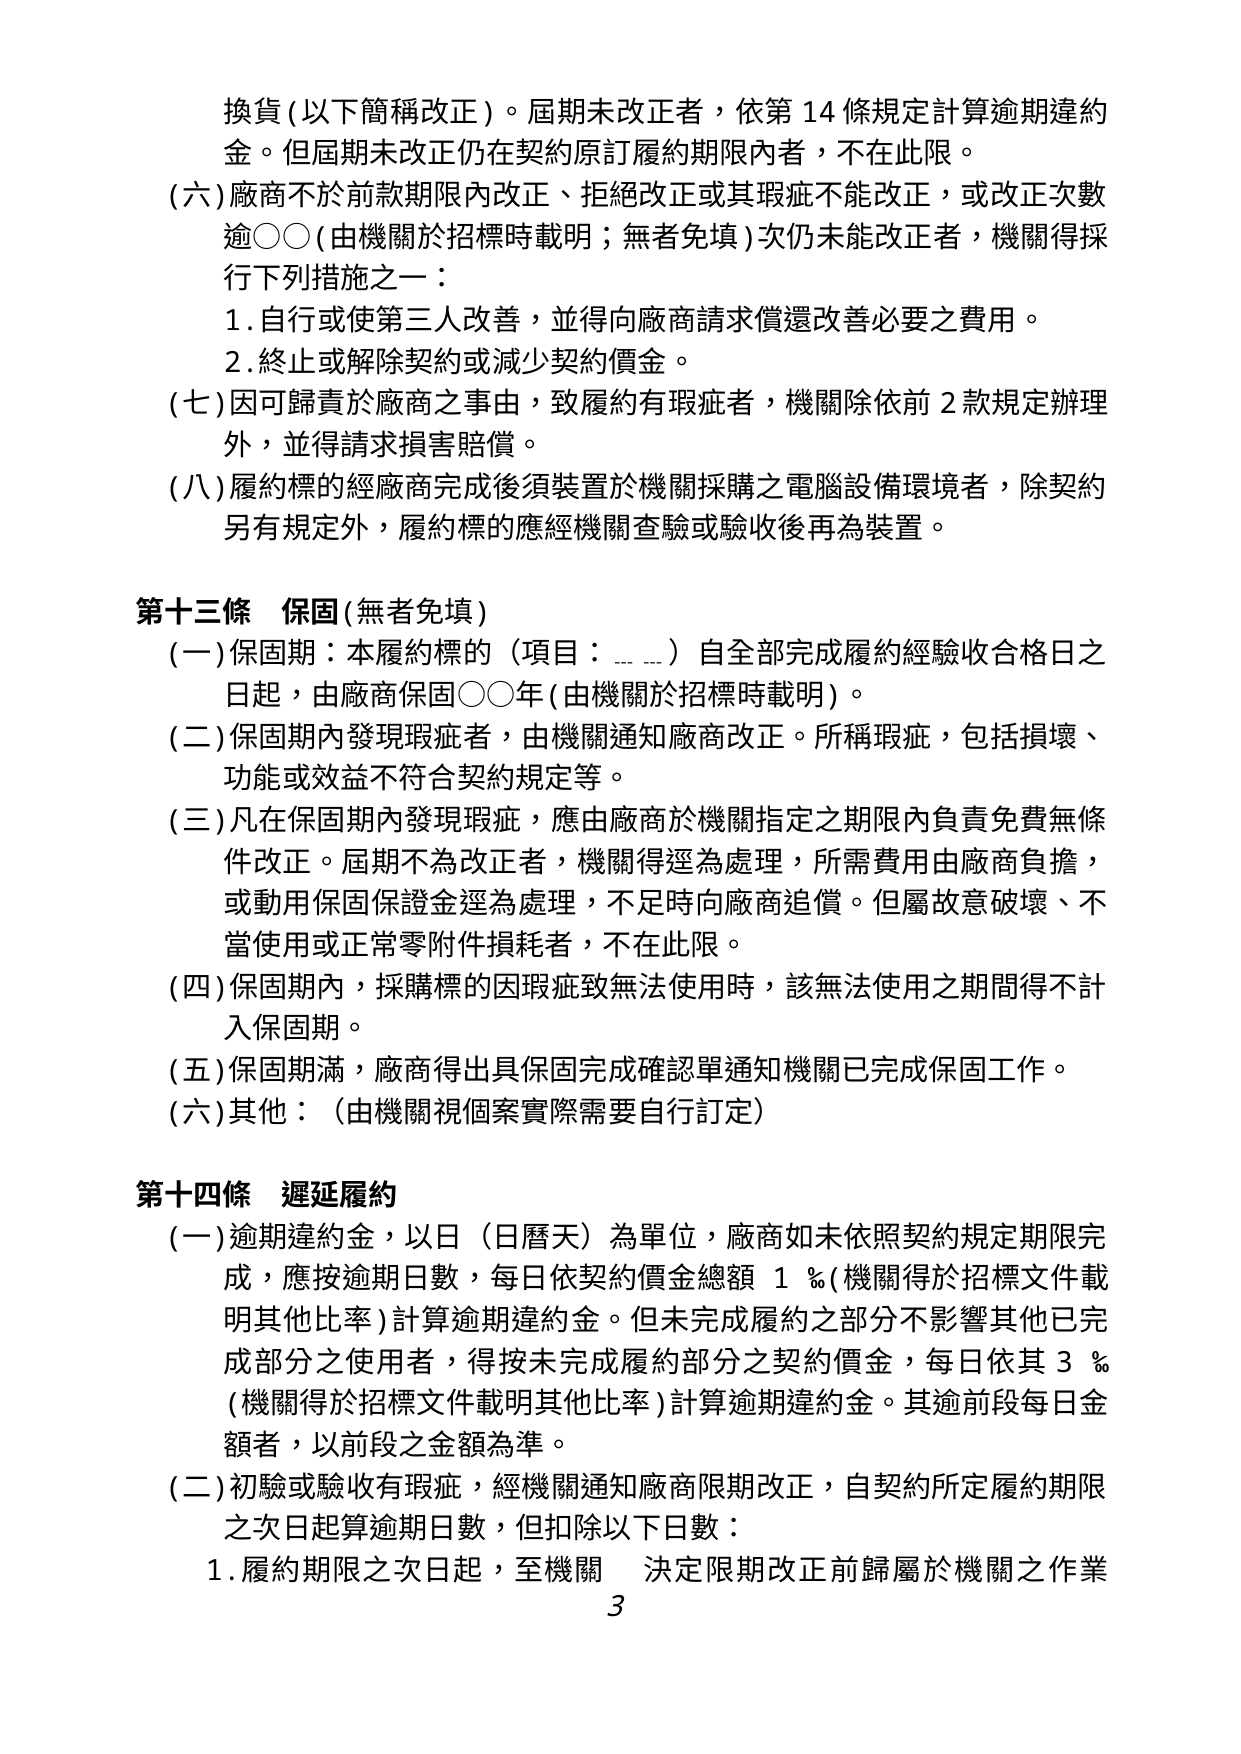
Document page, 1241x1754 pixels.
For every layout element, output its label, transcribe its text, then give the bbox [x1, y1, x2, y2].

text (三)凡在保固期內發現瑕疵，應由廠商於機關指定之期限內負責免費無條件改正。屆期不為改正者，機關得逕為處理，所需費用由廠商負擔，或動用保固保證金逕為處理，不足時向廠商追償。但屬故意破壞、不當使用或正常零附件損耗者，不在此限。 [164, 797, 1109, 964]
text (六)廠商不於前款期限內改正、拒絕改正或其瑕疵不能改正，或改正次數逾○○(由機關於招標時載明；無者免填)次仍未能改正者，機關得採行下列措施之一： [164, 172, 1109, 297]
text 1.自行或使第三人改善，並得向廠商請求償還改善必要之費用。 [223, 297, 1109, 339]
text 2.終止或解除契約或減少契約價金。 [223, 339, 1109, 380]
text 換貨(以下簡稱改正)。屆期未改正者，依第14條規定計算逾期違約金。但屆期未改正仍在契約原訂履約期限內者，不在此限。 [164, 89, 1109, 172]
text (一)保固期：本履約標的（項目：﹍﹍）自全部完成履約經驗收合格日之日起，由廠商保固○○年(由機關於招標時載明)。 [164, 630, 1109, 714]
text (二)保固期內發現瑕疵者，由機關通知廠商改正。所稱瑕疵，包括損壞、功能或效益不符合契約規定等。 [164, 714, 1109, 797]
text (五)保固期滿，廠商得出具保固完成確認單通知機關已完成保固工作。 [164, 1047, 1109, 1089]
text (六)其他：（由機關視個案實際需要自行訂定） [164, 1089, 1109, 1130]
text (一)逾期違約金，以日（日曆天）為單位，廠商如未依照契約規定期限完成，應按逾期日數，每日依契約價金總額 1 ‰(機關得於招標文件載明其他比率)計算逾期違約金。但未完成履約之部分不影響其他已完成部分之使用者，得按未完成履約部分之契約價金，每日依其3 ‰(機關得於招標文件載明其他比率)計算逾期違約金。其逾前段每日金額者，以前段之金額為準。 [164, 1214, 1109, 1464]
text (四)保固期內，採購標的因瑕疵致無法使用時，該無法使用之期間得不計入保固期。 [164, 964, 1109, 1047]
text 第十四條 遲延履約 [135, 1172, 1109, 1214]
text 1.履約期限之次日起，至機關決定限期改正前歸屬於機關之作業 [205, 1547, 1109, 1589]
text 第十三條 保固(無者免填) [135, 589, 1109, 630]
text (七)因可歸責於廠商之事由，致履約有瑕疵者，機關除依前2款規定辦理外，並得請求損害賠償。 [164, 380, 1109, 464]
text (二)初驗或驗收有瑕疵，經機關通知廠商限期改正，自契約所定履約期限之次日起算逾期日數，但扣除以下日數： [164, 1464, 1109, 1547]
text (八)履約標的經廠商完成後須裝置於機關採購之電腦設備環境者，除契約另有規定外，履約標的應經機關查驗或驗收後再為裝置。 [164, 464, 1109, 547]
